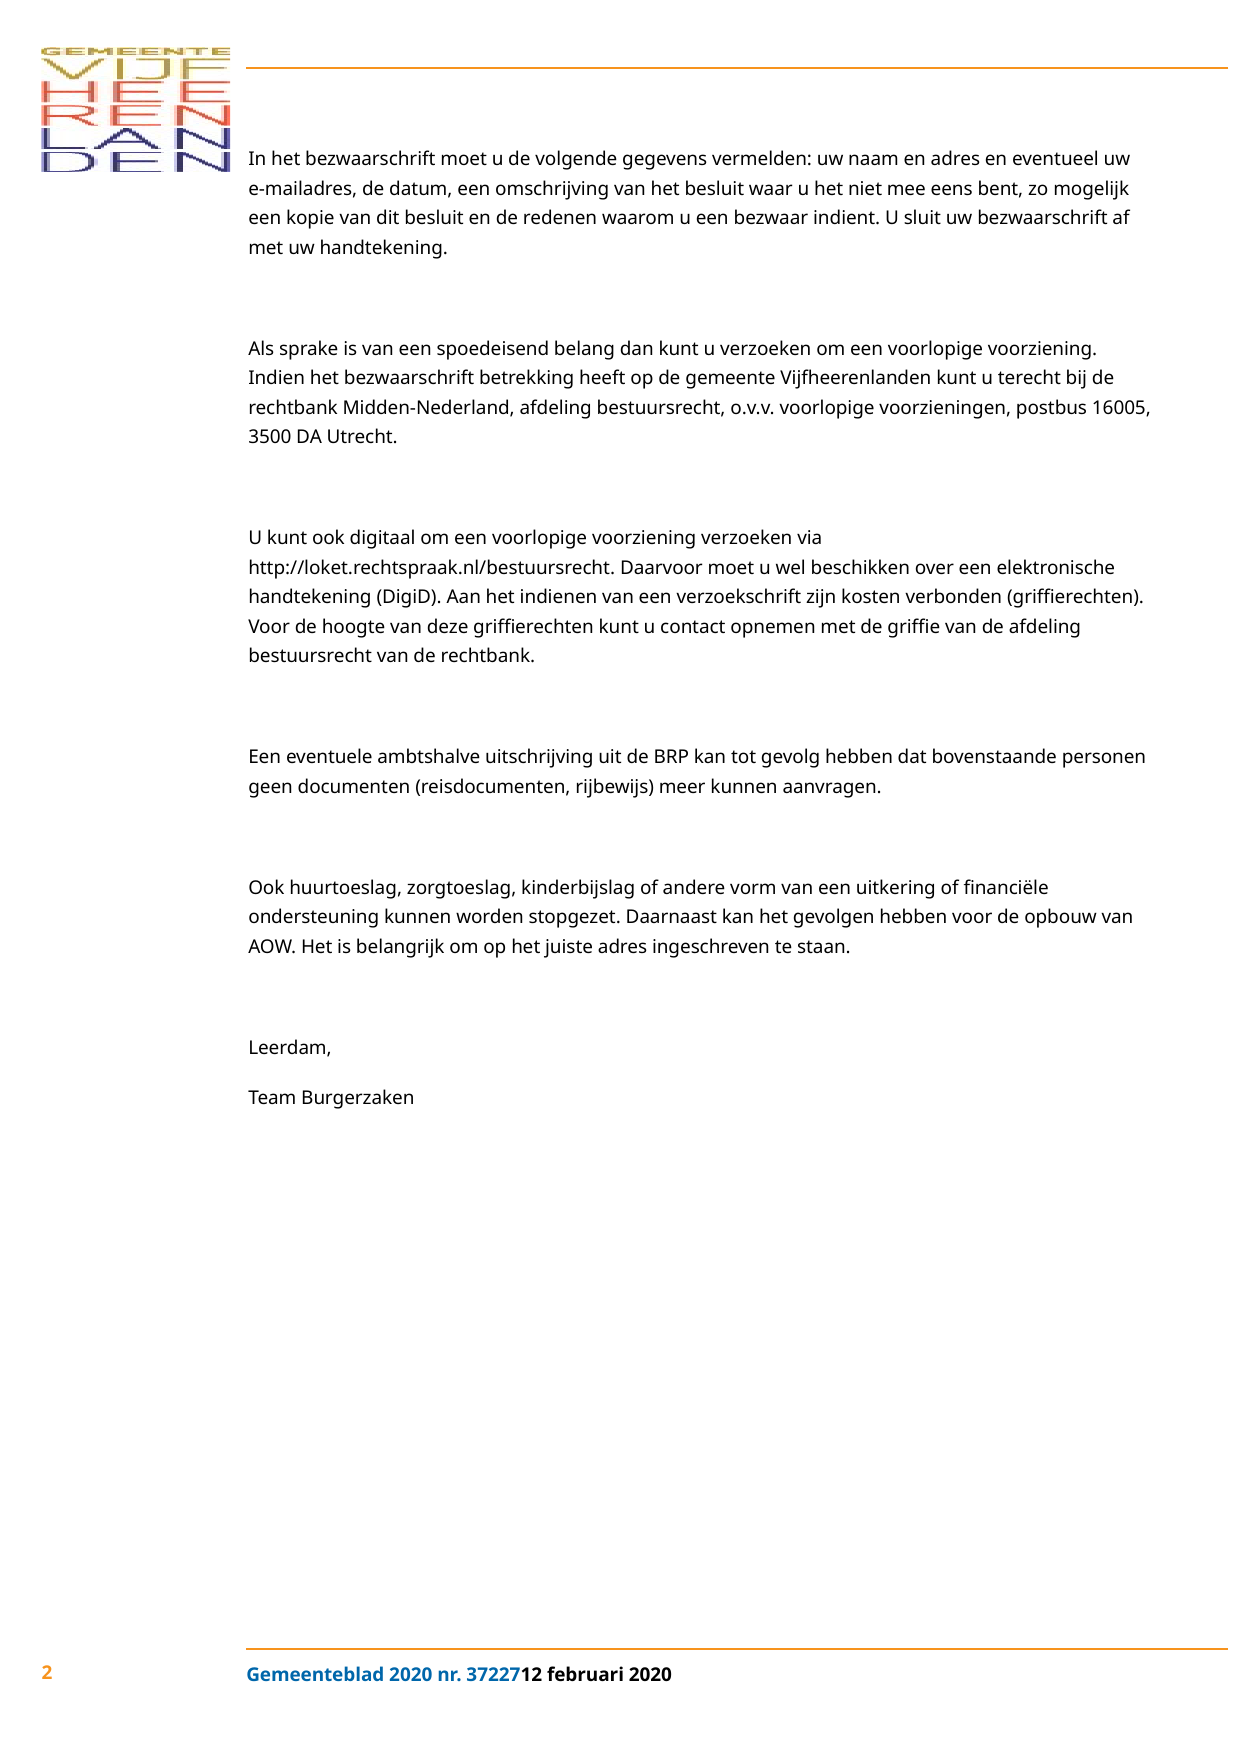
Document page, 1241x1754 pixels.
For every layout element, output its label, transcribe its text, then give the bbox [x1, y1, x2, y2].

text Team Burgerzaken [248, 1084, 1152, 1110]
text Een eventuele ambtshalve uitschrijving uit de BRP kan tot gevolg hebben dat bovenstaande personen geen documenten (reisdocumenten, rijbewijs) meer kunnen aanvragen. [248, 743, 1152, 799]
picture [41, 47, 231, 172]
text Leerdam, [248, 1034, 1152, 1060]
text In het bezwaarschrift moet u de volgende gegevens vermelden: uw naam en adres en eventueel uw e-mailadres, de datum, een omschrijving van het besluit waar u het niet mee eens bent, zo mogelijk een kopie van dit besluit en de redenen waarom u een bezwaar indient. U sluit uw bezwaarschrift af met uw handtekening. [248, 145, 1152, 260]
text U kunt ook digitaal om een voorlopige voorziening verzoeken via http://loket.rechtspraak.nl/bestuursrecht. Daarvoor moet u wel beschikken over een elektronische handtekening (DigiD). Aan het indienen van een verzoekschrift zijn kosten verbonden (griffierechten). Voor de hoogte van deze griffierechten kunt u contact opnemen met de griffie van de afdeling bestuursrecht van de rechtbank. [248, 524, 1152, 668]
text Als sprake is van een spoedeisend belang dan kunt u verzoeken om een voorlopige voorziening. Indien het bezwaarschrift betrekking heeft op de gemeente Vijfheerenlanden kunt u terecht bij de rechtbank Midden-Nederland, afdeling bestuursrecht, o.v.v. voorlopige voorzieningen, postbus 16005, 3500 DA Utrecht. [248, 335, 1152, 449]
text Ook huurtoeslag, zorgtoeslag, kinderbijslag of andere vorm van een uitkering of financiële ondersteuning kunnen worden stopgezet. Daarnaast kan het gevolgen hebben voor de opbouw van AOW. Het is belangrijk om op het juiste adres ingeschreven te staan. [248, 874, 1152, 959]
